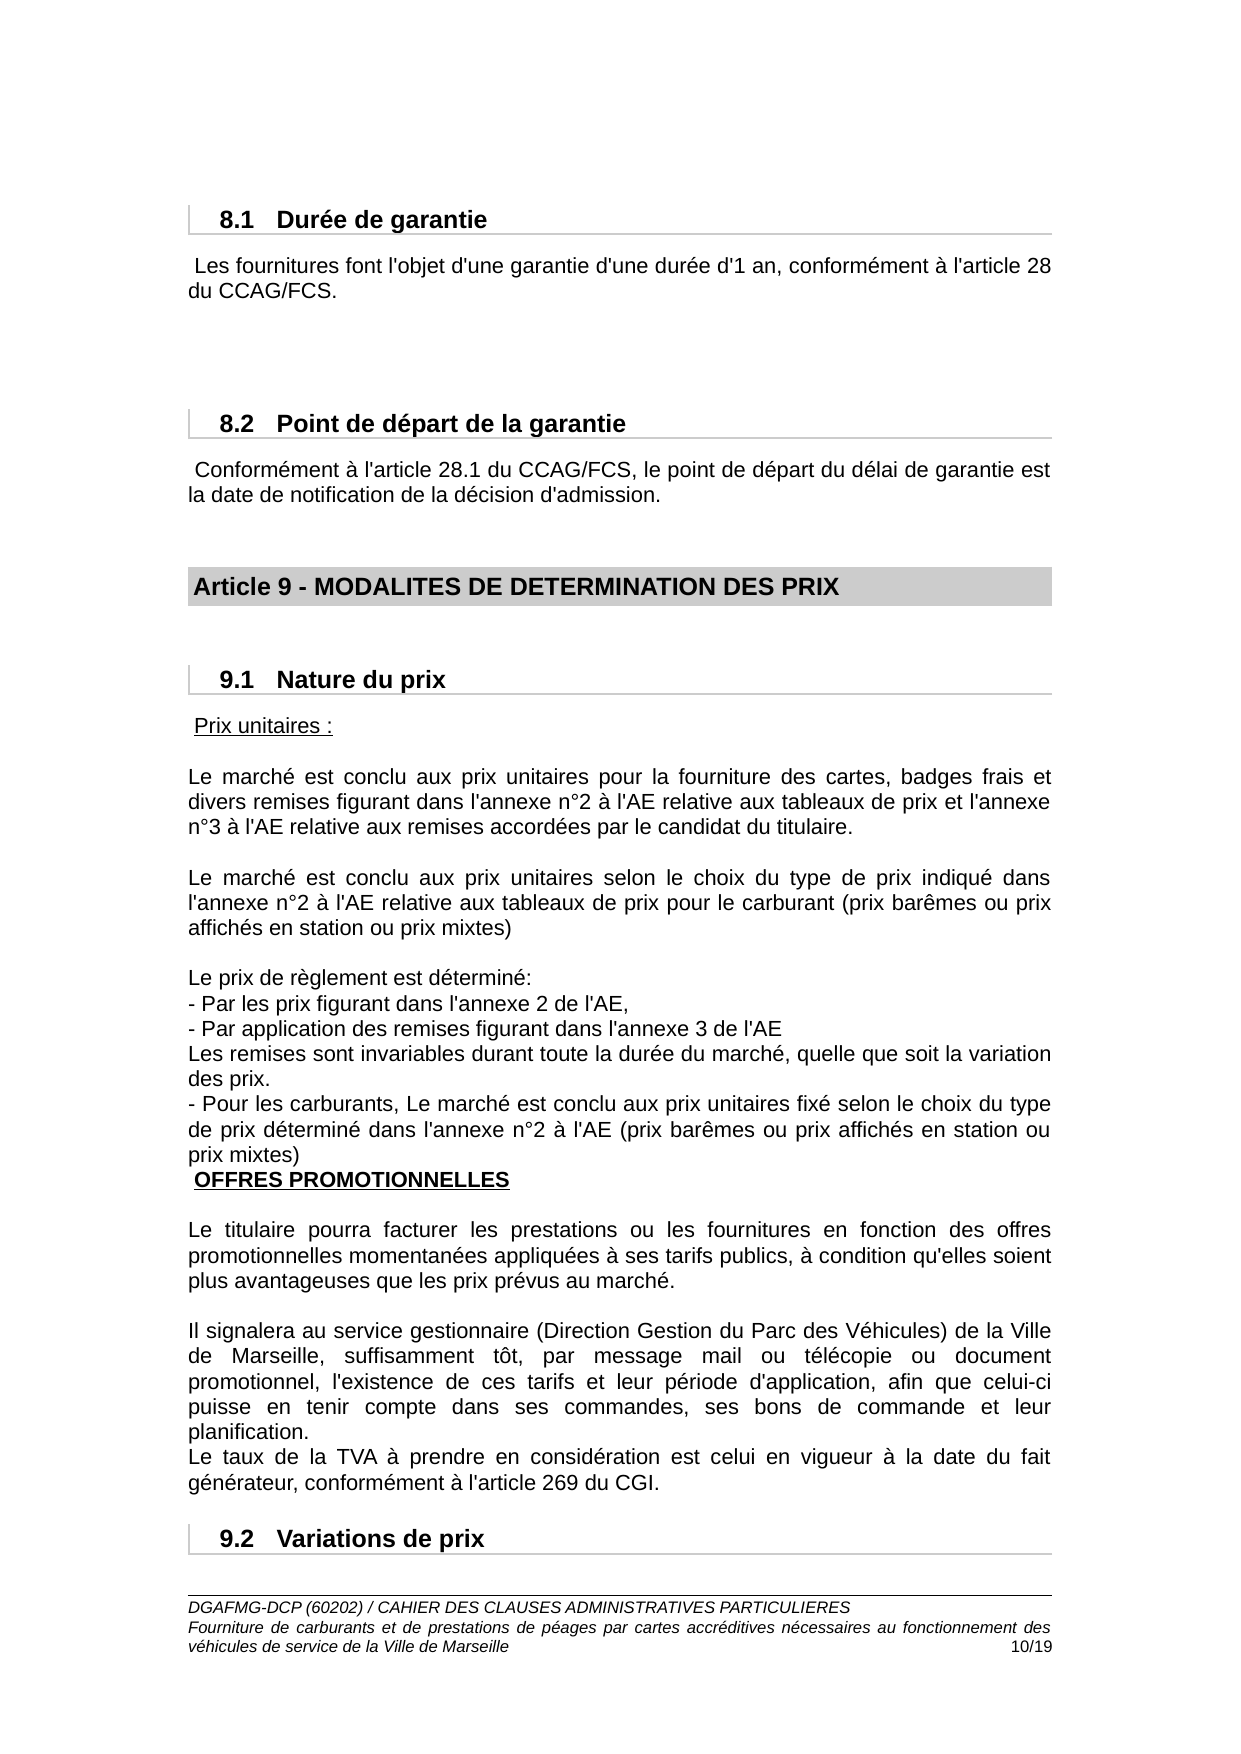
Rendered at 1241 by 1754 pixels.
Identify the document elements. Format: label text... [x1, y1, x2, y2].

text Les remises sont invariables durant toute la durée du marché, quelle que soit la variation des prix. [188, 1041, 1052, 1091]
subtitle Variations de prix [190, 1524, 1052, 1553]
text Il signalera au service gestionnaire (Direction Gestion du Parc des Véhicules) de la Ville de Marseille, suffisamment tôt, par message mail ou télécopie ou document promotionnel, l'existence de ces tarifs et leur période d'application, afin que celui-ci puisse en tenir compte dans ses commandes, ses bons de commande et leur planification. [188, 1318, 1052, 1444]
subtitle Point de départ de la garantie [190, 409, 1052, 437]
text Le prix de règlement est déterminé: [188, 965, 1052, 990]
text Le marché est conclu aux prix unitaires selon le choix du type de prix indiqué dans l'annexe n°2 à l'AE relative aux tableaux de prix pour le carburant (prix barêmes ou prix affichés en station ou prix mixtes) [188, 864, 1052, 940]
subtitle Durée de garantie [188, 204, 1052, 233]
text Le titulaire pourra facturer les prestations ou les fournitures en fonction des offres promotionnelles momentanées appliquées à ses tarifs publics, à condition qu'elles soient plus avantageuses que les prix prévus au marché. [188, 1217, 1052, 1293]
text Le marché est conclu aux prix unitaires pour la fourniture des cartes, badges frais et divers remises figurant dans l'annexe n°2 à l'AE relative aux tableaux de prix et l'annexe n°3 à l'AE relative aux remises accordées par le candidat du titulaire. [188, 763, 1052, 839]
text Le taux de la TVA à prendre en considération est celui en vigueur à la date du fait générateur, conformément à l'article 269 du CGI. [188, 1444, 1052, 1494]
text Conformément à l'article 28.1 du CCAG/FCS, le point de départ du délai de garantie est la date de notification de la décision d'admission. [188, 457, 1052, 508]
text Prix unitaires : [188, 713, 1052, 738]
text OFFRES PROMOTIONNELLES [188, 1167, 1052, 1192]
text - Par les prix figurant dans l'annexe 2 de l'AE, [188, 990, 1052, 1016]
text - Pour les carburants, Le marché est conclu aux prix unitaires fixé selon le choix du type de prix déterminé dans l'annexe n°2 à l'AE (prix barêmes ou prix affichés en station ou prix mixtes) [188, 1091, 1052, 1167]
subtitle MODALITES DE DETERMINATION DES PRIX [190, 569, 1050, 603]
text Les fournitures font l'objet d'une garantie d'une durée d'1 an, conformément à l'article 28 du CCAG/FCS. [188, 253, 1052, 303]
subtitle Nature du prix [188, 664, 1052, 693]
text - Par application des remises figurant dans l'annexe 3 de l'AE [188, 1016, 1052, 1041]
